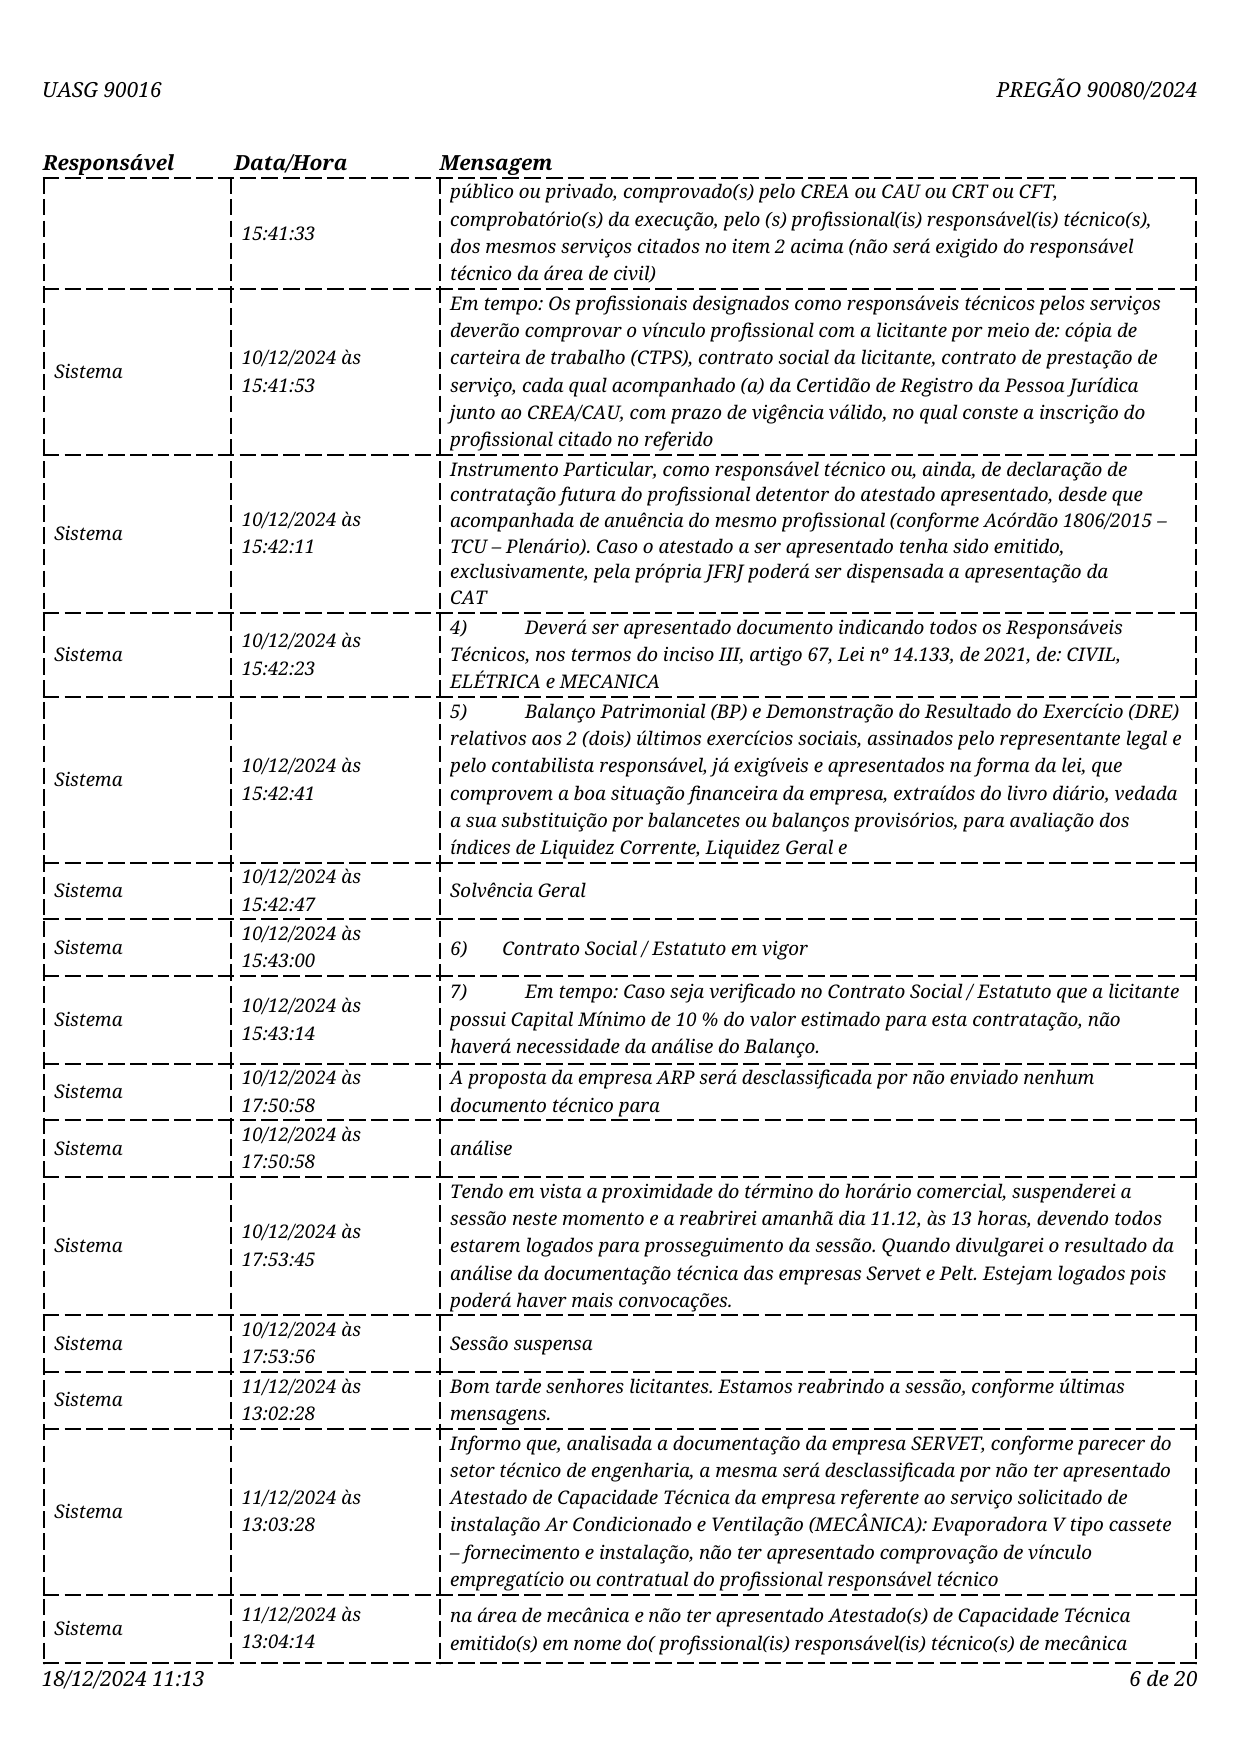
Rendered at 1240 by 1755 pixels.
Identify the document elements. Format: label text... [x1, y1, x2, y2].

table_cell Sistema [44, 612, 231, 696]
table_cell 10/12/2024 às 17:53:45 [231, 1176, 439, 1314]
table_cell 11/12/2024 às 13:02:28 [231, 1371, 439, 1428]
table_cell 10/12/2024 às 15:43:00 [231, 918, 439, 975]
table_cell 10/12/2024 às 15:41:53 [231, 288, 439, 454]
table_cell [44, 177, 231, 288]
table_cell Sistema [44, 1428, 231, 1593]
table_cell 11/12/2024 às 13:03:28 [231, 1428, 439, 1593]
table_cell Sistema [44, 288, 231, 454]
table_cell 10/12/2024 às 17:50:58 [231, 1063, 439, 1119]
table_cell 10/12/2024 às 17:50:58 [231, 1119, 439, 1176]
table_cell Sistema [44, 1176, 231, 1314]
table_cell 10/12/2024 às 15:42:41 [231, 696, 439, 862]
table_cell 11/12/2024 às 13:04:14 [231, 1594, 439, 1662]
table_cell Instrumento Particular, como responsável técnico ou, ainda, de declaração de contratação futura do profissional detentor do atestado apresentado, desde que acompanhada de anuência do mesmo profissional (conforme Acórdão 1806/2015 – TCU – Plenário). Caso o atestado a ser apresentado tenha sido emitido, exclusivamente, pela própria JFRJ poderá ser dispensada a apresentação da CAT [440, 454, 1196, 612]
table_cell 10/12/2024 às 15:42:11 [231, 454, 439, 612]
table_cell na área de mecânica e não ter apresentado Atestado(s) de Capacidade Técnica emitido(s) em nome do( profissional(is) responsável(is) técnico(s) de mecânica [440, 1594, 1196, 1662]
table_cell 10/12/2024 às 15:43:14 [231, 975, 439, 1062]
table_cell A proposta da empresa ARP será desclassificada por não enviado nenhum documento técnico para [440, 1063, 1196, 1119]
table_cell Sistema [44, 1119, 231, 1176]
table_cell Em tempo: Os profissionais designados como responsáveis técnicos pelos serviços deverão comprovar o vínculo profissional com a licitante por meio de: cópia de carteira de trabalho (CTPS), contrato social da licitante, contrato de prestação de serviço, cada qual acompanhado (a) da Certidão de Registro da Pessoa Jurídica junto ao CREA/CAU, com prazo de vigência válido, no qual conste a inscrição do profissional citado no referido [440, 288, 1196, 454]
table_cell Bom tarde senhores licitantes. Estamos reabrindo a sessão, conforme últimas mensagens. [440, 1371, 1196, 1428]
table_cell Tendo em vista a proximidade do término do horário comercial, suspenderei a sessão neste momento e a reabrirei amanhã dia 11.12, às 13 horas, devendo todos estarem logados para prosseguimento da sessão. Quando divulgarei o resultado da análise da documentação técnica das empresas Servet e Pelt. Estejam logados pois poderá haver mais convocações. [440, 1176, 1196, 1314]
table_cell 15:41:33 [231, 177, 439, 288]
table_cell 10/12/2024 às 17:53:56 [231, 1314, 439, 1371]
table_cell público ou privado, comprovado(s) pelo CREA ou CAU ou CRT ou CFT, comprobatório(s) da execução, pelo (s) profissional(is) responsável(is) técnico(s), dos mesmos serviços citados no item 2 acima (não será exigido do responsável técnico da área de civil) [440, 177, 1196, 288]
table_cell Sistema [44, 1063, 231, 1119]
table_cell Sistema [44, 1594, 231, 1662]
table_cell 5) Balanço Patrimonial (BP) e Demonstração do Resultado do Exercício (DRE) relativos aos 2 (dois) últimos exercícios sociais, assinados pelo representante legal e pelo contabilista responsável, já exigíveis e apresentados na forma da lei, que comprovem a boa situação financeira da empresa, extraídos do livro diário, vedada a sua substituição por balancetes ou balanços provisórios, para avaliação dos índices de Liquidez Corrente, Liquidez Geral e [440, 696, 1196, 862]
table_cell 4) Deverá ser apresentado documento indicando todos os Responsáveis Técnicos, nos termos do inciso III, artigo 67, Lei nº 14.133, de 2021, de: CIVIL, ELÉTRICA e MECANICA [440, 612, 1196, 696]
table_cell análise [440, 1119, 1196, 1176]
table_cell Sistema [44, 975, 231, 1062]
table_cell Sistema [44, 454, 231, 612]
table_cell Solvência Geral [440, 862, 1196, 918]
table_cell 10/12/2024 às 15:42:23 [231, 612, 439, 696]
table_cell Sistema [44, 1314, 231, 1371]
table_cell Sistema [44, 918, 231, 975]
table_cell Sistema [44, 696, 231, 862]
table_cell 6) Contrato Social / Estatuto em vigor [440, 918, 1196, 975]
table_cell Sistema [44, 862, 231, 918]
table_cell Sessão suspensa [440, 1314, 1196, 1371]
table_cell 10/12/2024 às 15:42:47 [231, 862, 439, 918]
table_cell Sistema [44, 1371, 231, 1428]
table_cell Informo que, analisada a documentação da empresa SERVET, conforme parecer do setor técnico de engenharia, a mesma será desclassificada por não ter apresentado Atestado de Capacidade Técnica da empresa referente ao serviço solicitado de instalação Ar Condicionado e Ventilação (MECÂNICA): Evaporadora V tipo cassete – fornecimento e instalação, não ter apresentado comprovação de vínculo empregatício ou contratual do profissional responsável técnico [440, 1428, 1196, 1593]
table_cell 7) Em tempo: Caso seja verificado no Contrato Social / Estatuto que a licitante possui Capital Mínimo de 10 % do valor estimado para esta contratação, não haverá necessidade da análise do Balanço. [440, 975, 1196, 1062]
